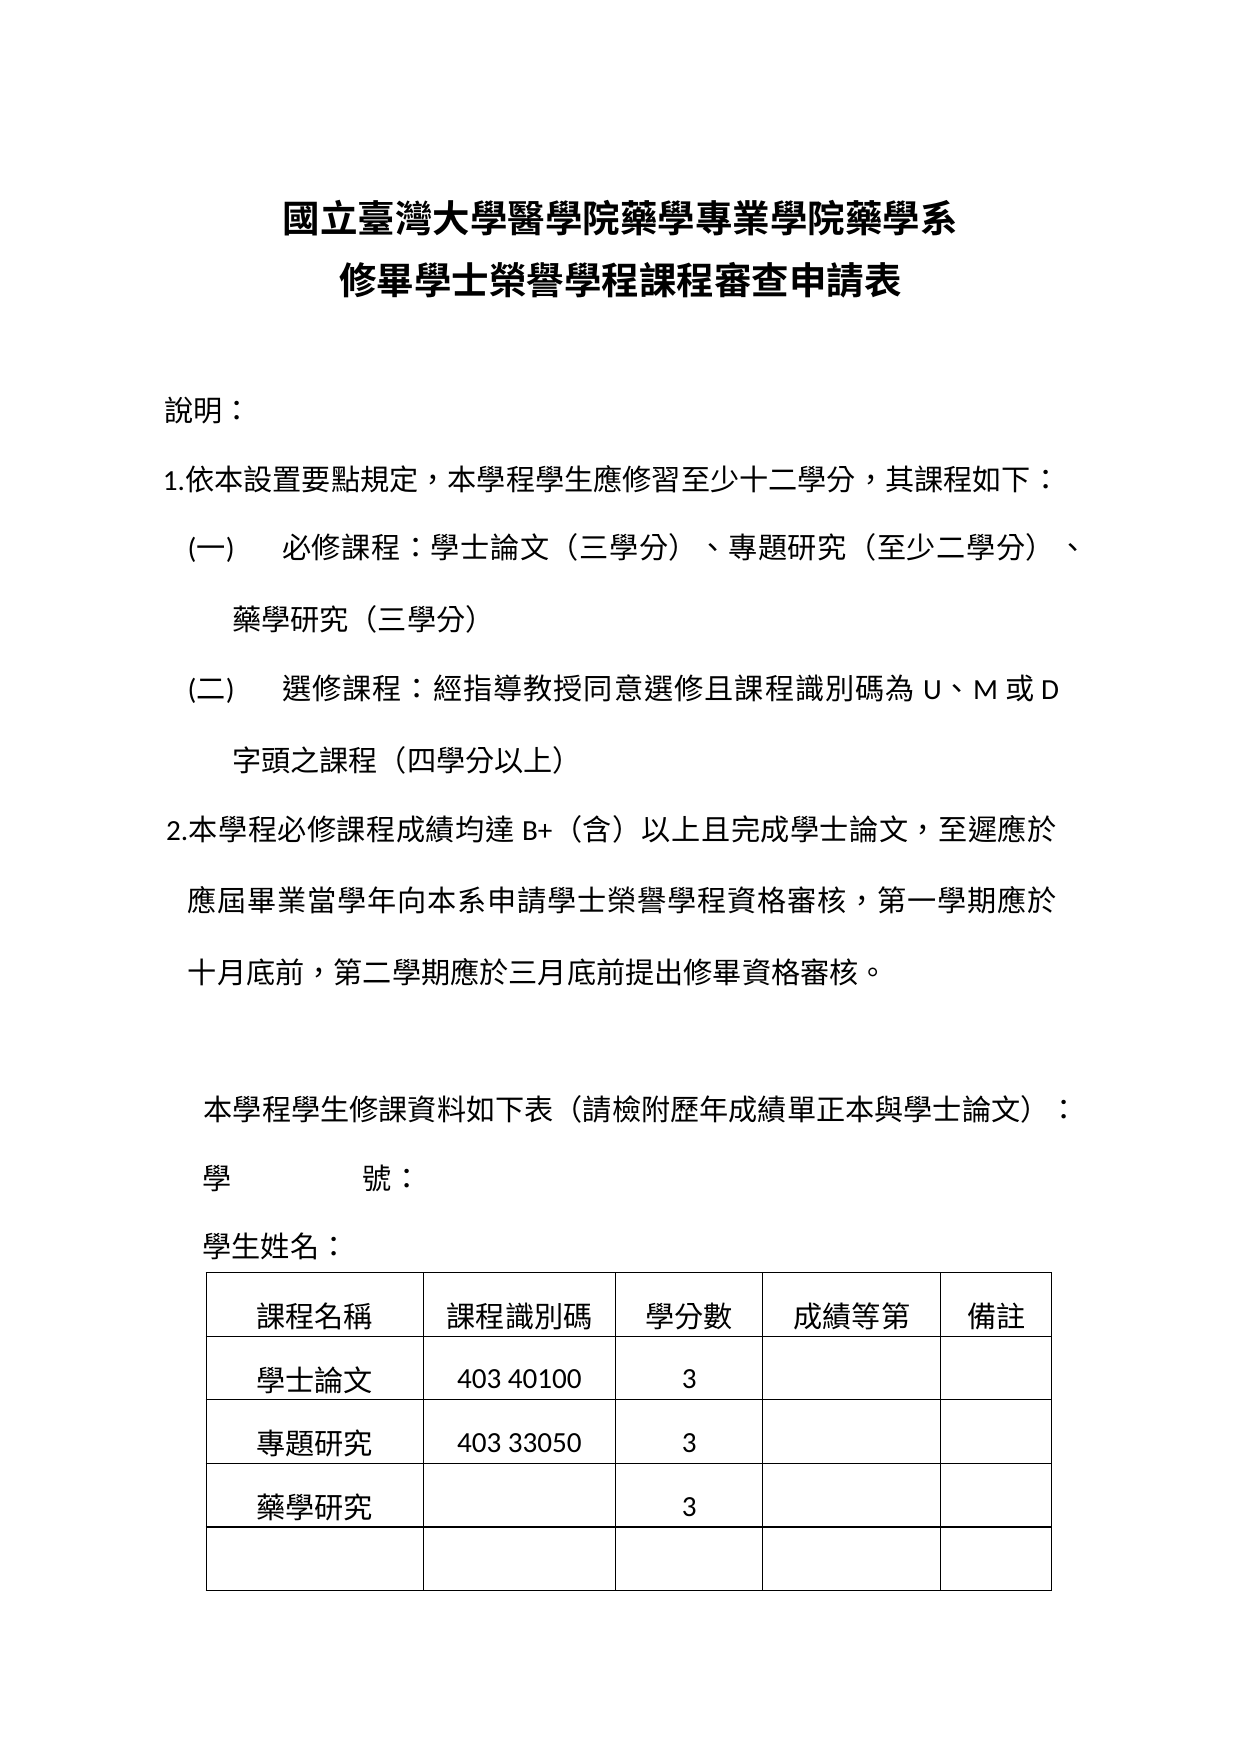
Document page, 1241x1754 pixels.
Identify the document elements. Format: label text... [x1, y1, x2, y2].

table_header 課程名稱 [207, 1273, 423, 1336]
text (一) 必修課程：學士論文（三學分）、專題研究（至少二學分）、藥學研究（三學分） [187, 504, 1059, 639]
table_cell [616, 1528, 762, 1590]
table_cell [763, 1337, 940, 1399]
table_header 課程識別碼 [424, 1273, 615, 1336]
table_cell [763, 1528, 940, 1590]
text 2.本學程必修課程成績均達B+（含）以上且完成學士論文，至遲應於應屆畢業當學年向本系申請學士榮譽學程資格審核，第一學期應於十月底前，第二學期應於三月底前提出修畢資格審核。 [166, 786, 1059, 992]
table_header 成績等第 [763, 1273, 940, 1336]
table_cell 學士論文 [207, 1337, 423, 1399]
text 學 號： [187, 1135, 1053, 1197]
table_cell 403 33050 [424, 1400, 615, 1463]
table_cell [941, 1337, 1051, 1399]
text 說明： [164, 367, 1103, 429]
table_cell [941, 1528, 1051, 1590]
text 學生姓名： [187, 1203, 1053, 1266]
table_cell [207, 1528, 423, 1590]
text 修畢學士榮譽學程課程審查申請表 [187, 237, 1053, 299]
table_cell 藥學研究 [207, 1464, 423, 1526]
text 本學程學生修課資料如下表（請檢附歷年成績單正本與學士論文）： [203, 1066, 1053, 1128]
table_cell [941, 1400, 1051, 1463]
table_cell 3 [616, 1464, 762, 1526]
table_header 備註 [941, 1273, 1051, 1336]
table_cell [763, 1464, 940, 1526]
table_cell [941, 1464, 1051, 1526]
text 1.依本設置要點規定，本學程學生應修習至少十二學分，其課程如下： [163, 436, 1103, 498]
text (二) 選修課程：經指導教授同意選修且課程識別碼為U、M或D字頭之課程（四學分以上） [187, 645, 1059, 779]
table_header 學分數 [616, 1273, 762, 1336]
table_cell 3 [616, 1337, 762, 1399]
table_cell [424, 1528, 615, 1590]
table_cell [763, 1400, 940, 1463]
text 國立臺灣大學醫學院藥學專業學院藥學系 [187, 174, 1053, 237]
table_cell 專題研究 [207, 1400, 423, 1463]
table_cell 403 40100 [424, 1337, 615, 1399]
table_cell [424, 1464, 615, 1526]
table_cell 3 [616, 1400, 762, 1463]
